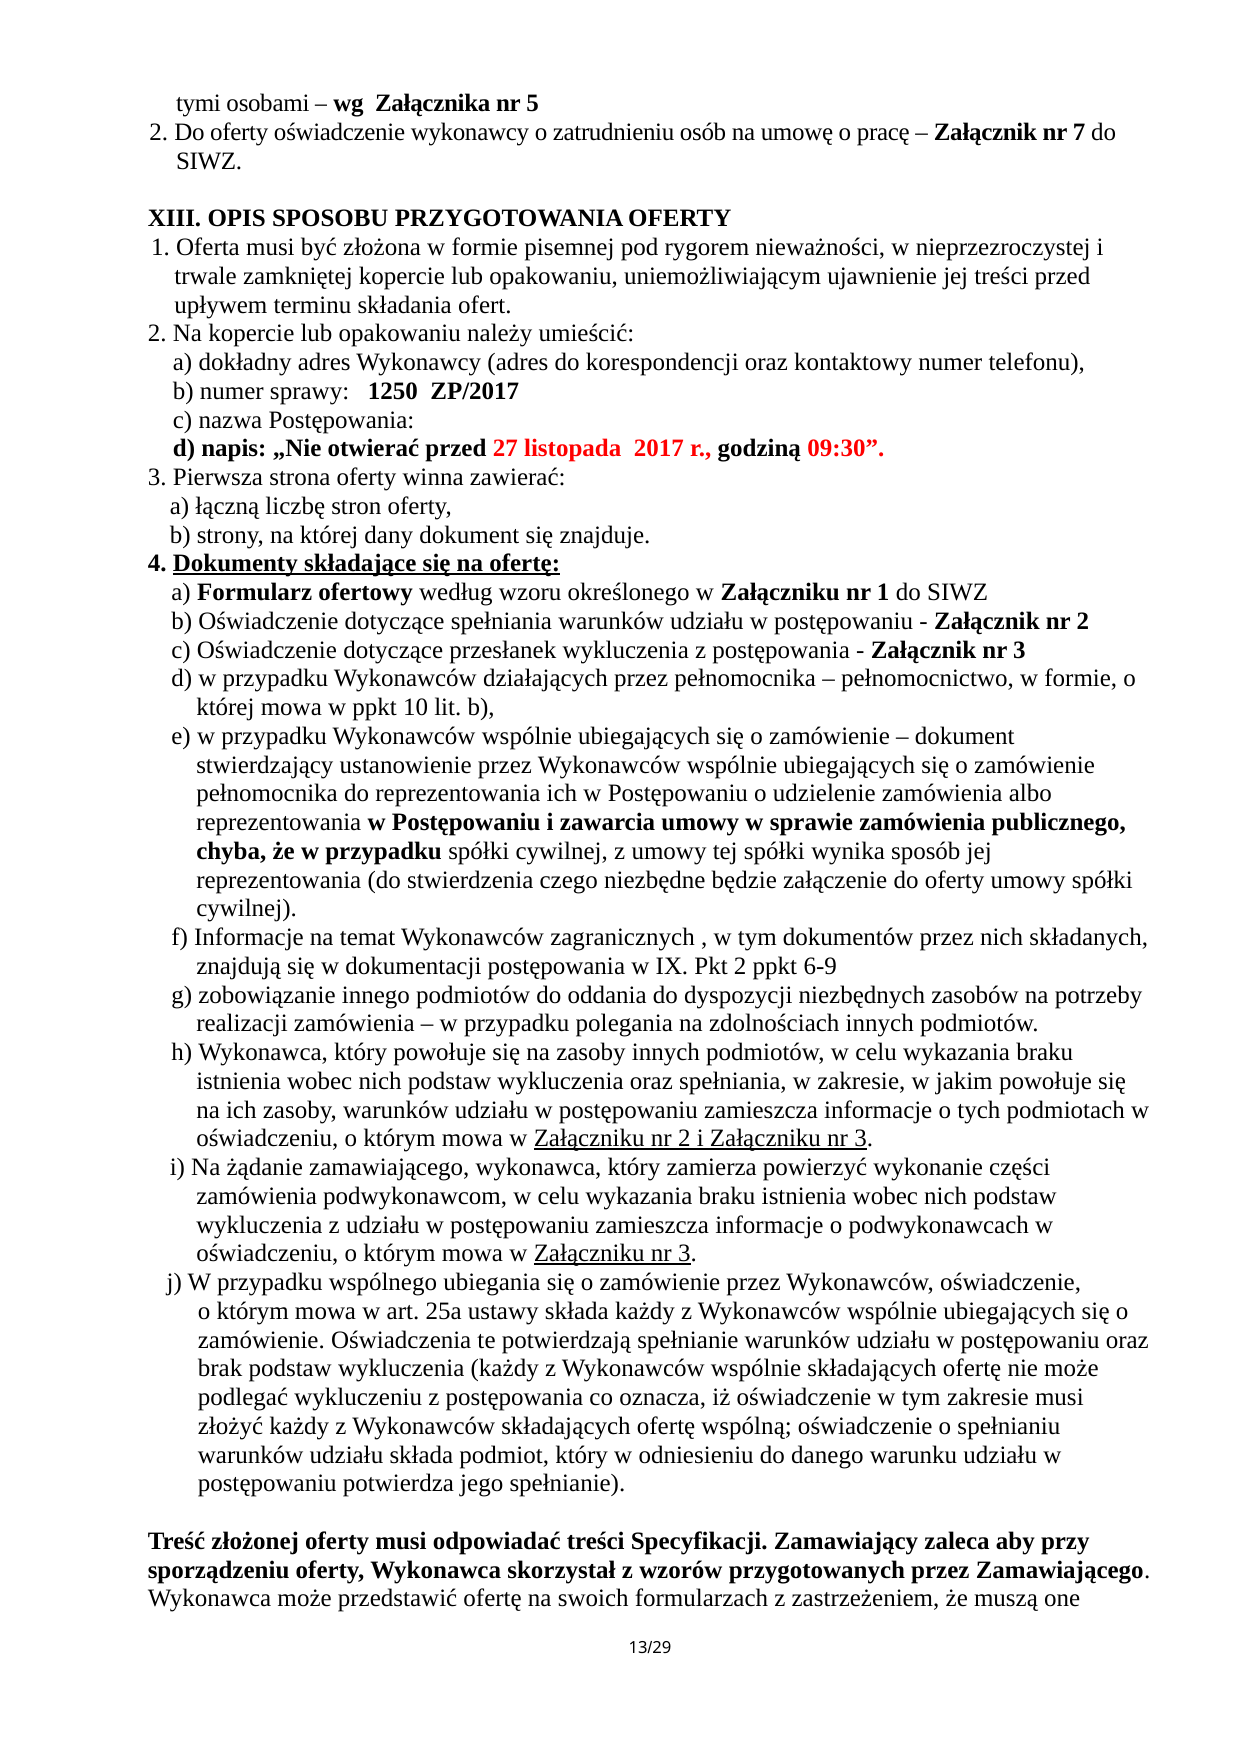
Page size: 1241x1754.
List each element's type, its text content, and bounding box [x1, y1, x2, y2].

text d) w przypadku Wykonawców działających przez pełnomocnika – pełnomocnictwo, w formie, o której mowa w ppkt 10 lit. b), [171, 663, 1152, 721]
text a) łączną liczbę stron oferty, [169, 491, 1152, 520]
text c) Oświadczenie dotyczące przesłanek wykluczenia z postępowania - Załącznik nr 3 [171, 635, 1152, 663]
text 4. Dokumenty składające się na ofertę: [148, 548, 1152, 577]
text j) W przypadku wspólnego ubiegania się o zamówienie przez Wykonawców, oświadczenie, o którym mowa w art. 25a ustawy składa każdy z Wykonawców wspólnie ubiegających się o zamówienie. Oświadczenia te potwierdzają spełnianie warunków udziału w postępowaniu oraz brak podstaw wykluczenia (każdy z Wykonawców wspólnie składających ofertę nie może podlegać wykluczeniu z postępowania co oznacza, iż oświadczenie w tym zakresie musi złożyć każdy z Wykonawców składających ofertę wspólną; oświadczenie o spełnianiu warunków udziału składa podmiot, który w odniesieniu do danego warunku udziału w postępowaniu potwierdza jego spełnianie). [166, 1267, 1152, 1497]
text tymi osobami – wg Załącznika nr 5 [149, 88, 1152, 117]
text 2. Do oferty oświadczenie wykonawcy o zatrudnieniu osób na umowę o pracę – Załącznik nr 7 do SIWZ. [149, 117, 1152, 175]
text 1. Oferta musi być złożona w formie pisemnej pod rygorem nieważności, w nieprzezroczystej i trwale zamkniętej kopercie lub opakowaniu, uniemożliwiającym ujawnienie jej treści przed upływem terminu składania ofert. [151, 232, 1152, 318]
text g) zobowiązanie innego podmiotów do oddania do dyspozycji niezbędnych zasobów na potrzeby realizacji zamówienia – w przypadku polegania na zdolnościach innych podmiotów. [171, 980, 1152, 1037]
text 2. Na kopercie lub opakowaniu należy umieścić: [148, 318, 1152, 347]
text a) dokładny adres Wykonawcy (adres do korespondencji oraz kontaktowy numer telefonu), [173, 347, 1152, 376]
text Treść złożonej oferty musi odpowiadać treści Specyfikacji. Zamawiający zaleca aby przy sporządzeniu oferty, Wykonawca skorzystał z wzorów przygotowanych przez Zamawiającego. Wykonawca może przedstawić ofertę na swoich formularzach z zastrzeżeniem, że muszą one [148, 1526, 1152, 1612]
text d) napis: „Nie otwierać przed 27 listopada 2017 r., godziną 09:30”. [173, 433, 1152, 462]
text f) Informacje na temat Wykonawców zagranicznych , w tym dokumentów przez nich składanych, znajdują się w dokumentacji postępowania w IX. Pkt 2 ppkt 6-9 [171, 922, 1152, 980]
text b) Oświadczenie dotyczące spełniania warunków udziału w postępowaniu - Załącznik nr 2 [171, 606, 1152, 635]
text b) numer sprawy: 1250 ZP/2017 [173, 376, 1152, 405]
text c) nazwa Postępowania: [173, 405, 1152, 433]
text e) w przypadku Wykonawców wspólnie ubiegających się o zamówienie – dokument stwierdzający ustanowienie przez Wykonawców wspólnie ubiegających się o zamówienie pełnomocnika do reprezentowania ich w Postępowaniu o udzielenie zamówienia albo reprezentowania w Postępowaniu i zawarcia umowy w sprawie zamówienia publicznego, chyba, że w przypadku spółki cywilnej, z umowy tej spółki wynika sposób jej reprezentowania (do stwierdzenia czego niezbędne będzie załączenie do oferty umowy spółki cywilnej). [171, 721, 1152, 922]
text 3. Pierwsza strona oferty winna zawierać: [148, 462, 1152, 491]
text b) strony, na której dany dokument się znajduje. [169, 520, 1152, 548]
text i) Na żądanie zamawiającego, wykonawca, który zamierza powierzyć wykonanie części zamówienia podwykonawcom, w celu wykazania braku istnienia wobec nich podstaw wykluczenia z udziału w postępowaniu zamieszcza informacje o podwykonawcach w oświadczeniu, o którym mowa w Załączniku nr 3. [169, 1152, 1152, 1267]
text a) Formularz ofertowy według wzoru określonego w Załączniku nr 1 do SIWZ [171, 577, 1152, 606]
text h) Wykonawca, który powołuje się na zasoby innych podmiotów, w celu wykazania braku istnienia wobec nich podstaw wykluczenia oraz spełniania, w zakresie, w jakim powołuje się na ich zasoby, warunków udziału w postępowaniu zamieszcza informacje o tych podmiotach w oświadczeniu, o którym mowa w Załączniku nr 2 i Załączniku nr 3. [171, 1037, 1152, 1152]
text XIII. OPIS SPOSOBU PRZYGOTOWANIA OFERTY [148, 203, 1152, 232]
